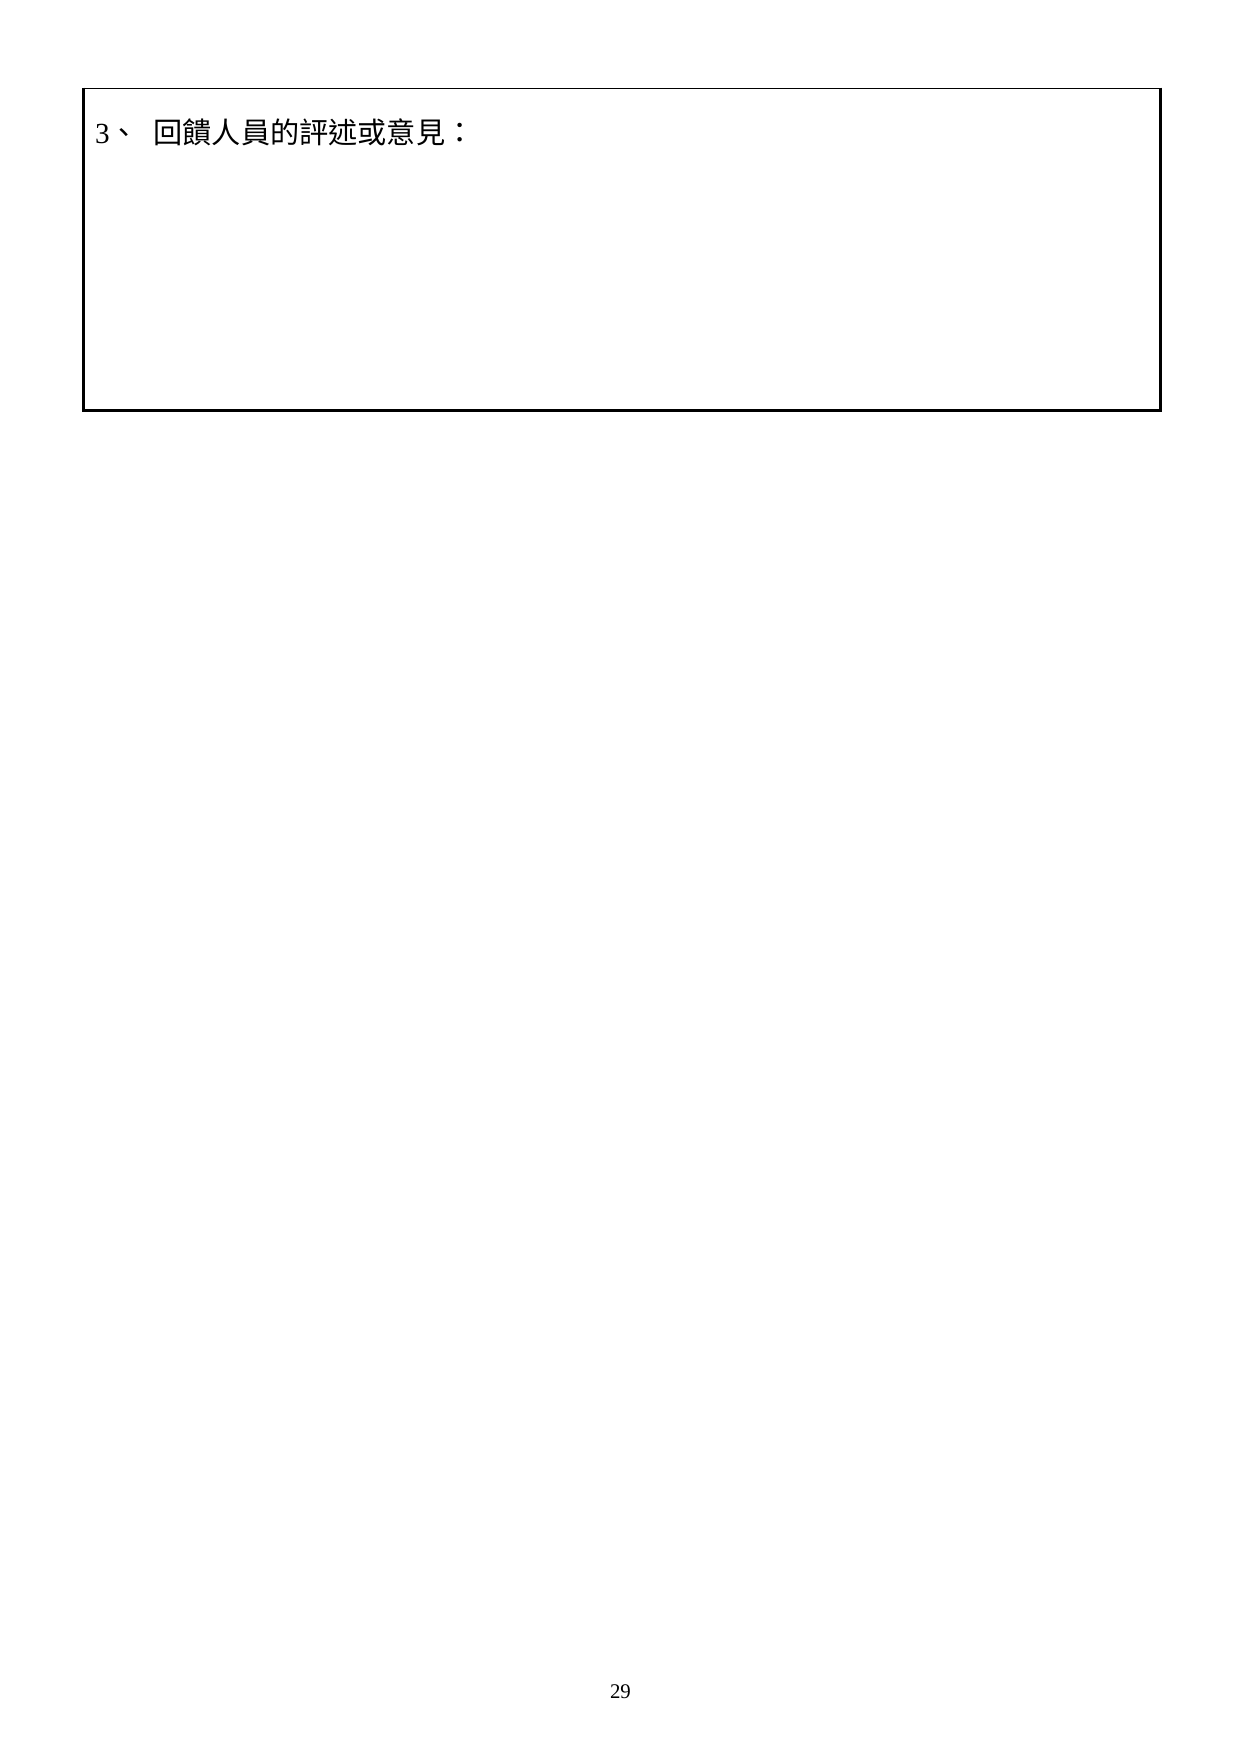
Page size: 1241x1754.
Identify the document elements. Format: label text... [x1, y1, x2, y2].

table_cell 回饋人員的評述或意見： [85, 89, 1159, 409]
